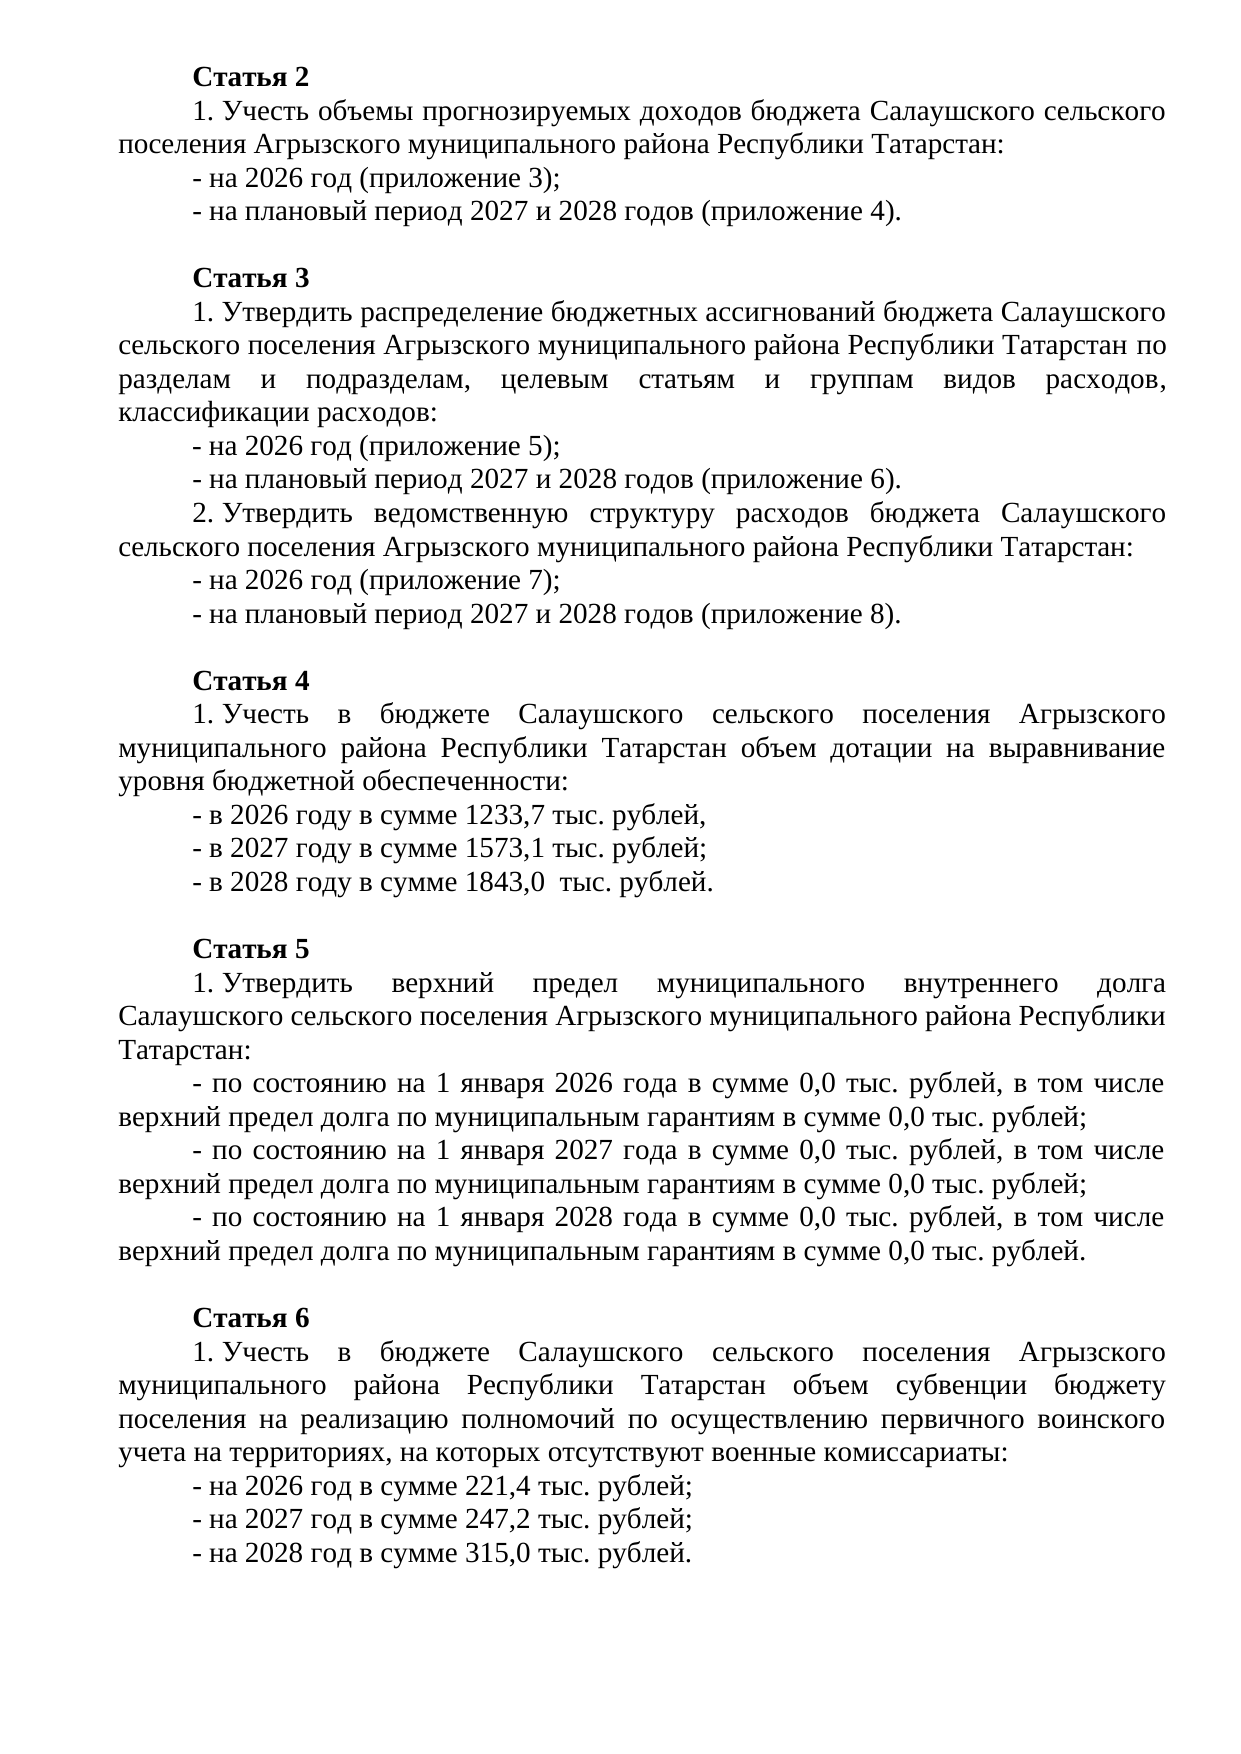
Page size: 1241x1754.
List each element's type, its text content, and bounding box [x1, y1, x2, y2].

text - на 2026 год (приложение 5); [177, 428, 1167, 462]
text 1. Утвердить распределение бюджетных ассигнований бюджета Салаушского сельского поселения Агрызского муниципального района Республики Татарстан по разделам и подразделам, целевым статьям и группам видов расходов, классификации расходов: [118, 294, 1167, 428]
text - на 2026 год в сумме 221,4 тыс. рублей; [118, 1468, 1167, 1501]
list Учесть объемы прогнозируемых доходов бюджета Салаушского сельского поселения Агрызского муниципального района Республики Татарстан: [118, 93, 1167, 160]
text Статья 5 [118, 931, 1167, 965]
text Статья 2 [118, 59, 1167, 93]
text - на 2027 год в сумме 247,2 тыс. рублей; [118, 1501, 1167, 1535]
list Учесть в бюджете Салаушского сельского поселения Агрызского муниципального района Республики Татарстан объем дотации на выравнивание уровня бюджетной обеспеченности: [118, 696, 1167, 797]
text Статья 4 [118, 663, 1167, 696]
text - на 2028 год в сумме 315,0 тыс. рублей. [118, 1535, 1167, 1568]
text - по состоянию на 1 января 2028 года в сумме 0,0 тыс. рублей, в том числе верхний предел долга по муниципальным гарантиям в сумме 0,0 тыс. рублей. [118, 1199, 1167, 1267]
text Статья 6 [118, 1300, 1167, 1334]
text - на плановый период 2027 и 2028 годов (приложение 8). [118, 596, 1167, 629]
text - по состоянию на 1 января 2027 года в сумме 0,0 тыс. рублей, в том числе верхний предел долга по муниципальным гарантиям в сумме 0,0 тыс. рублей; [118, 1132, 1167, 1199]
list Утвердить верхний предел муниципального внутреннего долга Салаушского сельского поселения Агрызского муниципального района Республики Татарстан: [118, 965, 1167, 1065]
text - на плановый период 2027 и 2028 годов (приложение 6). [118, 462, 1167, 495]
list Утвердить ведомственную структуру расходов бюджета Салаушского сельского поселения Агрызского муниципального района Республики Татарстан: [118, 495, 1167, 562]
text - в 2026 году в сумме 1233,7 тыс. рублей, [192, 797, 1167, 831]
text - на 2026 год (приложение 7); [118, 562, 1167, 596]
text - в 2028 году в сумме 1843,0 тыс. рублей. [192, 864, 1167, 898]
text - по состоянию на 1 января 2026 года в сумме 0,0 тыс. рублей, в том числе верхний предел долга по муниципальным гарантиям в сумме 0,0 тыс. рублей; [118, 1065, 1167, 1132]
list Учесть в бюджете Салаушского сельского поселения Агрызского муниципального района Республики Татарстан объем субвенции бюджету поселения на реализацию полномочий по осуществлению первичного воинского учета на территориях, на которых отсутствуют военные комиссариаты: [118, 1334, 1167, 1468]
text - на 2026 год (приложение 3); [118, 160, 1167, 193]
text - на плановый период 2027 и 2028 годов (приложение 4). [118, 193, 1167, 227]
text Статья 3 [118, 260, 1167, 294]
text - в 2027 году в сумме 1573,1 тыс. рублей; [192, 831, 1167, 864]
